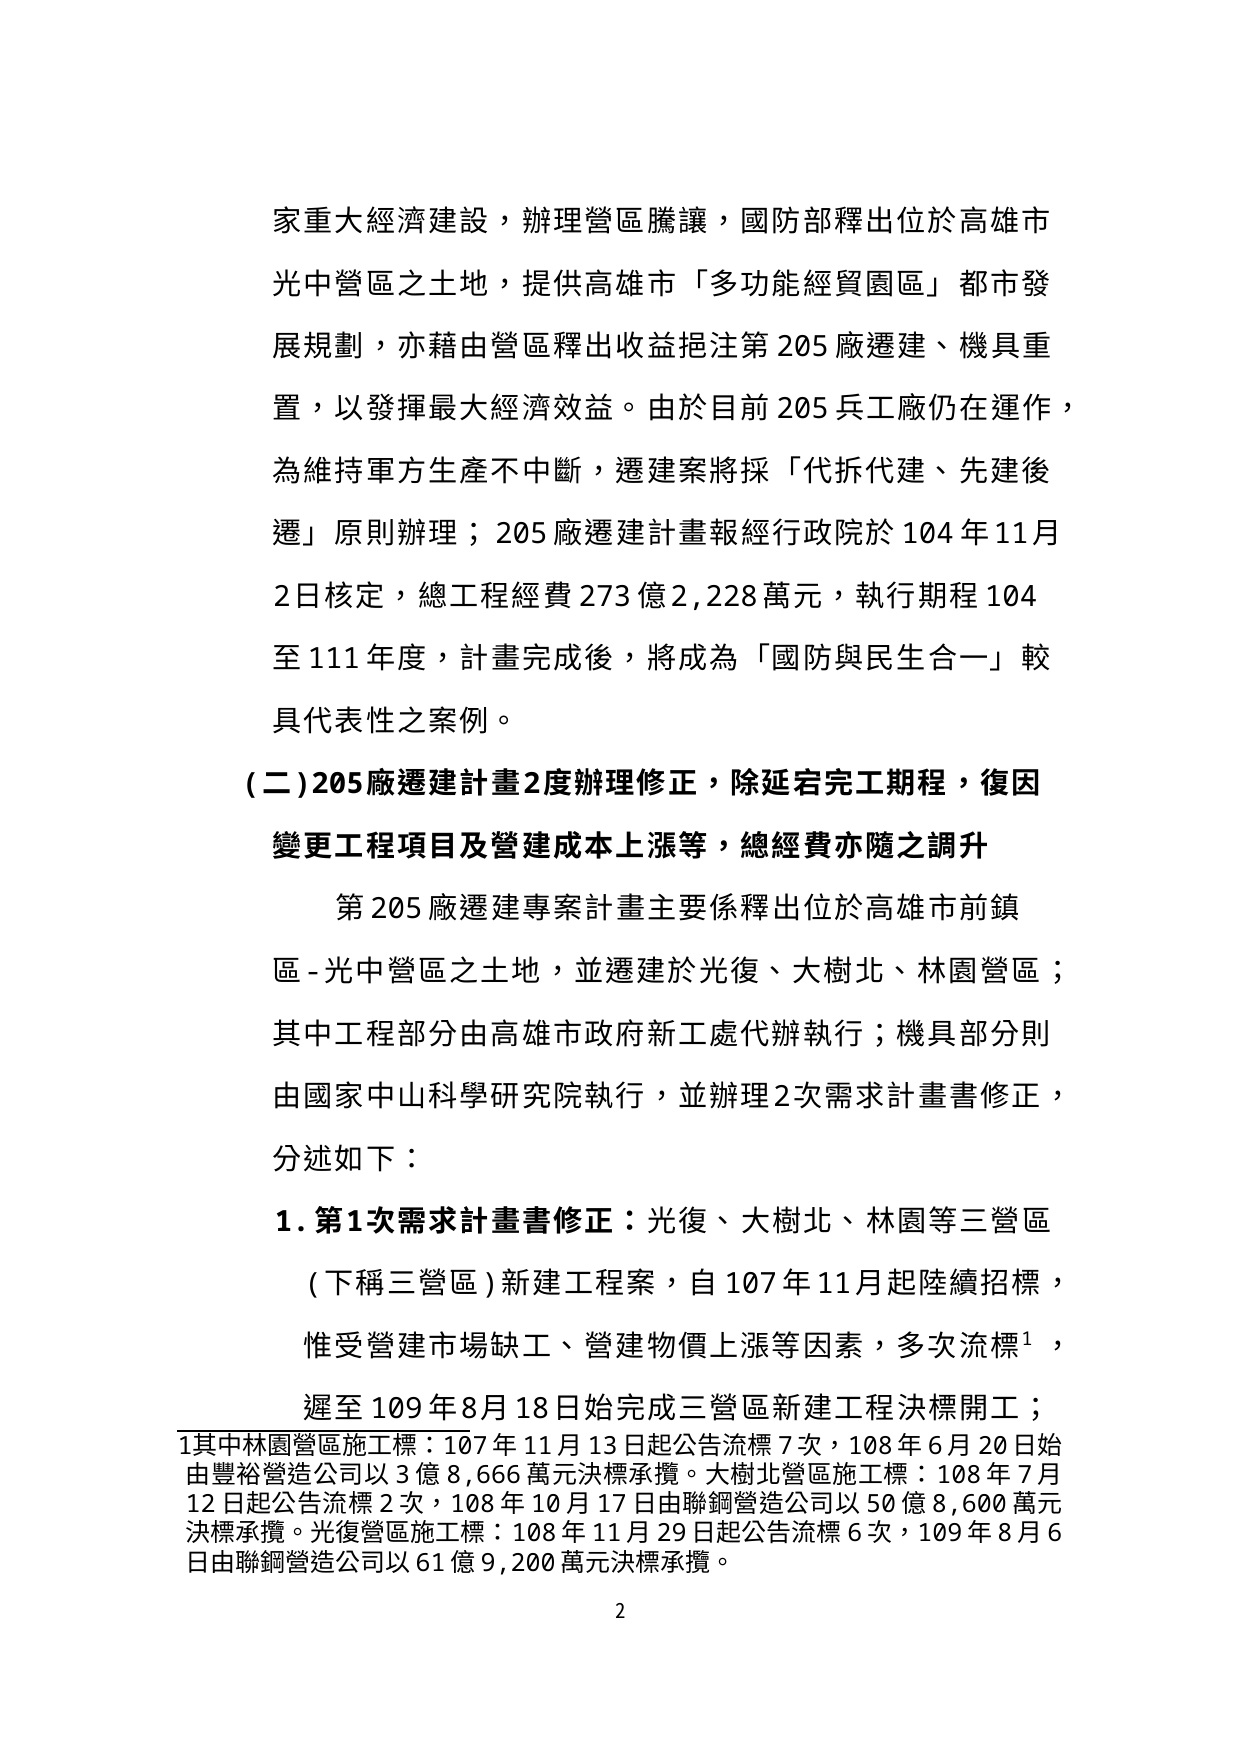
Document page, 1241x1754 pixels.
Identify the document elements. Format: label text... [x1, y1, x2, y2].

text 1.第1次需求計畫書修正：光復、大樹北、林園等三營區(下稱三營區)新建工程案，自107年11月起陸續招標，惟受營建市場缺工、營建物價上漲等因素，多次流標，遲至109年8月18日始完成三營區新建工程決標開工；嗣國防部於110年6月21日核定第1次需求計畫書修正，總經費調增為292億4,560萬7千元，執行期程則調整為104至114年度。 [266, 1177, 1063, 1427]
text 鑑於近年來國內經濟快速發展，國軍部分營地使用、軍事區域管制及訓練場地設置，影響地方建設；為配合國家重大經濟建設，辦理營區騰讓，國防部釋出位於高雄市光中營區之土地，提供高雄市「多功能經貿園區」都市發展規劃，亦藉由營區釋出收益挹注第205廠遷建、機具重置，以發揮最大經濟效益。由於目前205兵工廠仍在運作，為維持軍方生產不中斷，遷建案將採「代拆代建、先建後遷」原則辦理；205廠遷建計畫報經行政院於104年11月2日核定，總工程經費273億2,228萬元，執行期程104至111年度，計畫完成後，將成為「國防與民生合一」較具代表性之案例。 [266, 177, 1063, 740]
text (二)205廠遷建計畫2度辦理修正，除延宕完工期程，復因變更工程項目及營建成本上漲等，總經費亦隨之調升 [236, 740, 1063, 865]
text 其中林園營區施工標：107年11月13日起公告流標7次，108年6月20日始由豐裕營造公司以3億8,666萬元決標承攬。大樹北營區施工標：108年7月12日起公告流標2次，108年10月17日由聯鋼營造公司以50億8,600萬元決標承攬。光復營區施工標：108年11月29日起公告流標6次，109年8月6日由聯鋼營造公司以61億9,200萬元決標承攬。 [177, 1431, 1063, 1577]
text 第205廠遷建專案計畫主要係釋出位於高雄市前鎮區-光中營區之土地，並遷建於光復、大樹北、林園營區；其中工程部分由高雄市政府新工處代辦執行；機具部分則由國家中山科學研究院執行，並辦理2次需求計畫書修正，分述如下： [266, 865, 1063, 1177]
